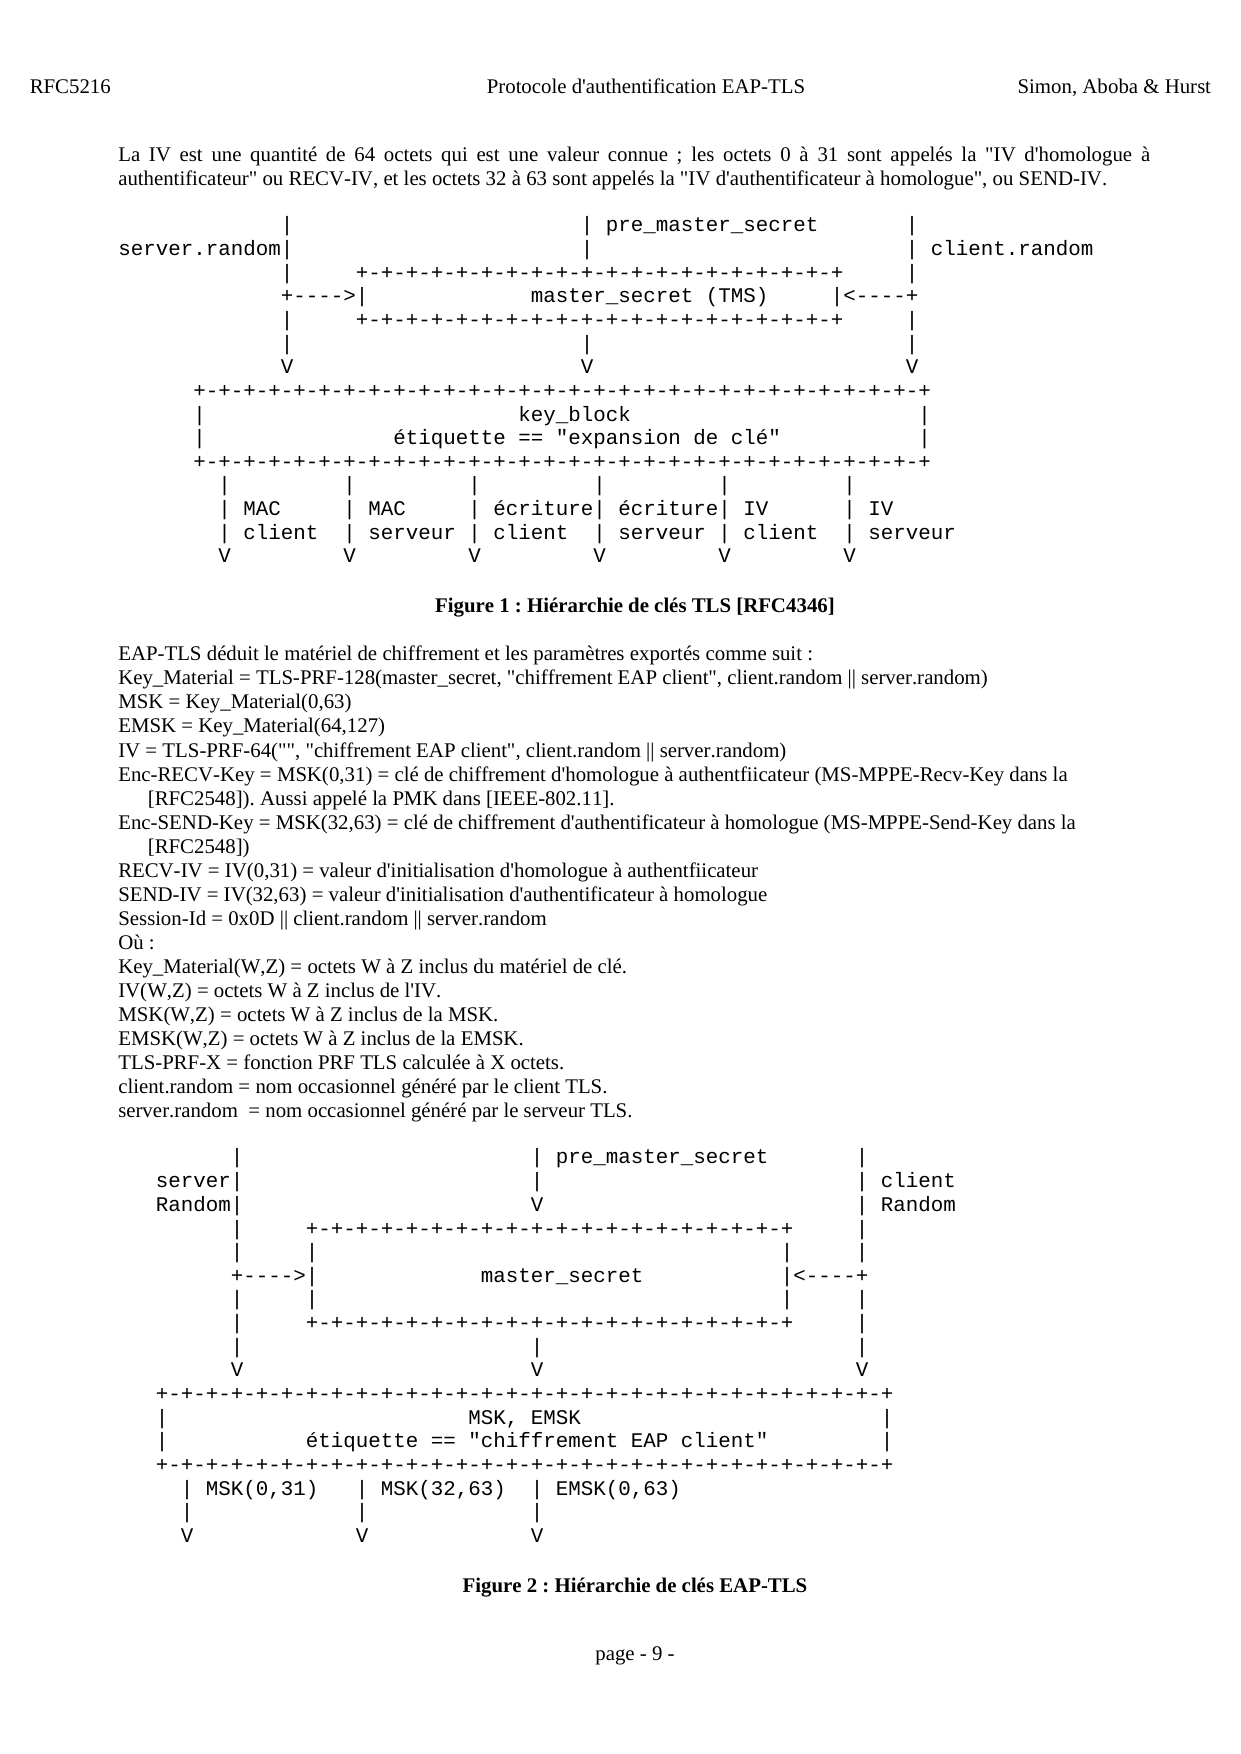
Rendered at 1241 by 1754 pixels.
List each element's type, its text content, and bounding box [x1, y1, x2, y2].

text MSK = Key_Material(0,63) [118, 689, 1152, 713]
text | | pre_master_secret | [118, 214, 1152, 238]
text La IV est une quantité de 64 octets qui est une valeur connue ; les octets 0 à 31 sont appelés la "IV d'homologue à authentificateur" ou RECV-IV, et les octets 32 à 63 sont appelés la "IV d'authentificateur à homologue", ou SEND-IV. [118, 142, 1152, 190]
text MSK(W,Z) = octets W à Z inclus de la MSK. [118, 1002, 1152, 1026]
text +-+-+-+-+-+-+-+-+-+-+-+-+-+-+-+-+-+-+-+-+-+-+-+-+-+-+-+-+-+ [118, 1383, 1152, 1407]
text V V V [118, 356, 1152, 380]
text | | | | [118, 1288, 1152, 1312]
text IV(W,Z) = octets W à Z inclus de l'IV. [118, 978, 1152, 1002]
text client.random = nom occasionnel généré par le client TLS. [118, 1074, 1152, 1098]
text V V V [118, 1525, 1152, 1548]
text EMSK(W,Z) = octets W à Z inclus de la EMSK. [118, 1026, 1152, 1050]
text +-+-+-+-+-+-+-+-+-+-+-+-+-+-+-+-+-+-+-+-+-+-+-+-+-+-+-+-+-+ [118, 1454, 1152, 1478]
text V V V [118, 1359, 1152, 1383]
text | | | [118, 1501, 1152, 1525]
text | | | [118, 333, 1152, 356]
text IV = TLS-PRF-64("", "chiffrement EAP client", client.random || server.random) [118, 737, 1152, 762]
text EMSK = Key_Material(64,127) [118, 713, 1152, 737]
subtitle Figure 2 : Hiérarchie de clés EAP-TLS [118, 1573, 1152, 1597]
text | MSK, EMSK | [118, 1407, 1152, 1430]
text | +-+-+-+-+-+-+-+-+-+-+-+-+-+-+-+-+-+-+-+ | [118, 262, 1152, 285]
text | | pre_master_secret | [118, 1147, 1152, 1170]
text +---->| master_secret |<----+ [118, 1265, 1152, 1288]
text +-+-+-+-+-+-+-+-+-+-+-+-+-+-+-+-+-+-+-+-+-+-+-+-+-+-+-+-+-+ [118, 380, 1152, 403]
text | +-+-+-+-+-+-+-+-+-+-+-+-+-+-+-+-+-+-+-+ | [118, 309, 1152, 333]
text SEND-IV = IV(32,63) = valeur d'initialisation d'authentificateur à homologue [118, 882, 1152, 906]
text | +-+-+-+-+-+-+-+-+-+-+-+-+-+-+-+-+-+-+-+ | [118, 1312, 1152, 1336]
text Key_Material = TLS-PRF-128(master_secret, "chiffrement EAP client", client.random || server.random) [118, 665, 1152, 689]
text Où : [118, 930, 1152, 954]
text server.random| | | client.random [118, 238, 1152, 262]
text Key_Material(W,Z) = octets W à Z inclus du matériel de clé. [118, 954, 1152, 978]
text TLS-PRF-X = fonction PRF TLS calculée à X octets. [118, 1050, 1152, 1074]
text +-+-+-+-+-+-+-+-+-+-+-+-+-+-+-+-+-+-+-+-+-+-+-+-+-+-+-+-+-+ [118, 451, 1152, 474]
text server.random = nom occasionnel généré par le serveur TLS. [118, 1098, 1152, 1122]
text | | | | [118, 1241, 1152, 1265]
text | key_block | [118, 403, 1152, 427]
text | étiquette == "chiffrement EAP client" | [118, 1430, 1152, 1454]
text server| | | client [118, 1170, 1152, 1194]
text | | | | | | [118, 474, 1152, 498]
text | client | serveur | client | serveur | client | serveur [118, 522, 1152, 545]
text | +-+-+-+-+-+-+-+-+-+-+-+-+-+-+-+-+-+-+-+ | [118, 1217, 1152, 1241]
text Enc-SEND-Key = MSK(32,63) = clé de chiffrement d'authentificateur à homologue (MS-MPPE-Send-Key dans la [RFC2548]) [118, 810, 1152, 858]
text | MAC | MAC | écriture| écriture| IV | IV [118, 498, 1152, 522]
text | étiquette == "expansion de clé" | [118, 427, 1152, 451]
text +---->| master_secret (TMS) |<----+ [118, 285, 1152, 309]
text | | | [118, 1336, 1152, 1359]
text | MSK(0,31) | MSK(32,63) | EMSK(0,63) [118, 1478, 1152, 1501]
text EAP-TLS déduit le matériel de chiffrement et les paramètres exportés comme suit : [118, 641, 1152, 665]
text Session-Id = 0x0D || client.random || server.random [118, 906, 1152, 930]
text Enc-RECV-Key = MSK(0,31) = clé de chiffrement d'homologue à authentfiicateur (MS-MPPE-Recv-Key dans la [RFC2548]). Aussi appelé la PMK dans [IEEE-802.11]. [118, 762, 1152, 810]
subtitle Figure 1 : Hiérarchie de clés TLS [RFC4346] [118, 593, 1152, 617]
text V V V V V V [118, 545, 1152, 569]
text Random| V | Random [118, 1194, 1152, 1217]
text RECV-IV = IV(0,31) = valeur d'initialisation d'homologue à authentfiicateur [118, 858, 1152, 882]
